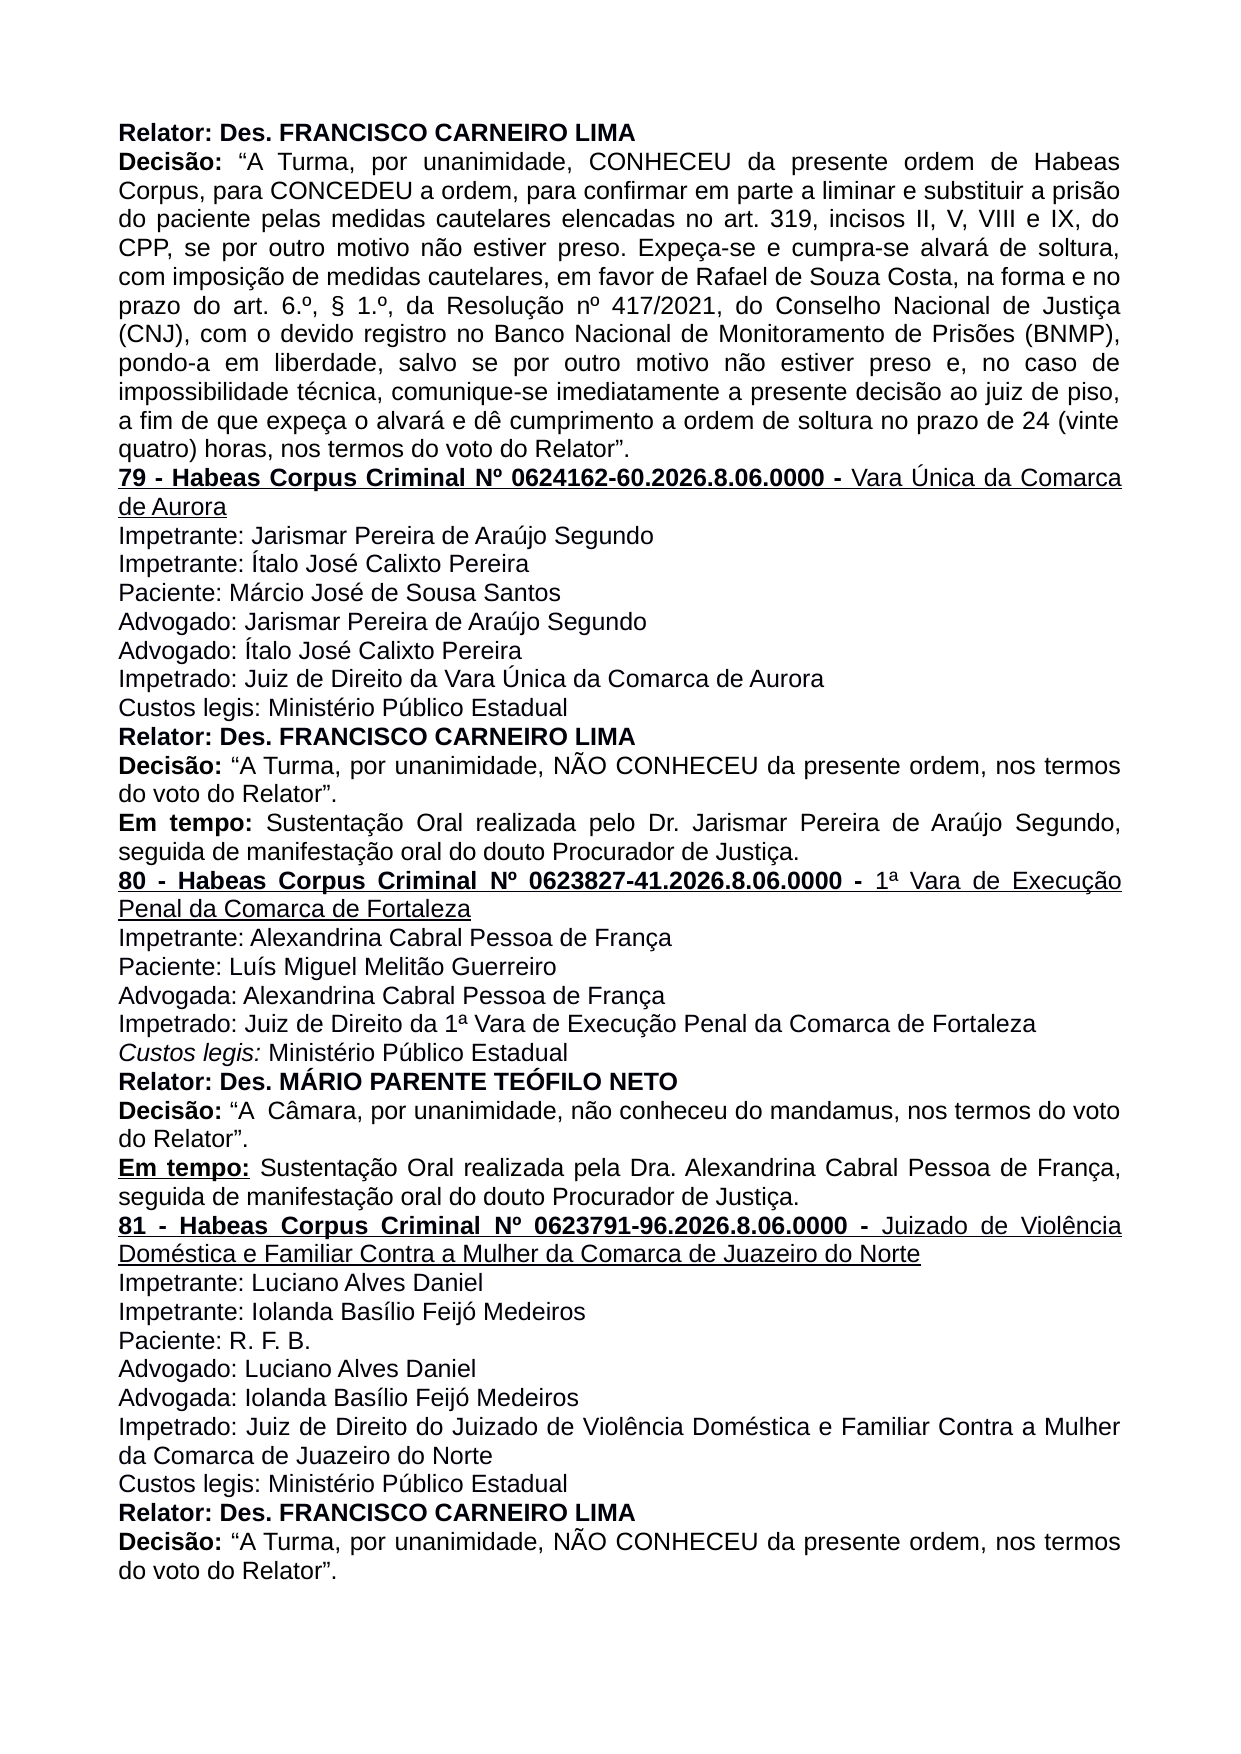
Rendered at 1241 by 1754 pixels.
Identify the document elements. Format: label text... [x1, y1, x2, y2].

text Advogada: Iolanda Basílio Feijó Medeiros [118, 1383, 1122, 1412]
text Decisão: “A Turma, por unanimidade, NÃO CONHECEU da presente ordem, nos termos do voto do Relator”. [118, 751, 1122, 808]
text Relator: Des. MÁRIO PARENTE TEÓFILO NETO [118, 1067, 1122, 1096]
text Paciente: R. F. B. [118, 1326, 1122, 1354]
text 79 - Habeas Corpus Criminal Nº 0624162-60.2026.8.06.0000 - Vara Única da Comarca [118, 463, 1122, 488]
text Em tempo: Sustentação Oral realizada pelo Dr. Jarismar Pereira de Araújo Segundo, seguida de manifestação oral do douto Procurador de Justiça. [118, 808, 1122, 866]
text Impetrado: Juiz de Direito do Juizado de Violência Doméstica e Familiar Contra a Mulher da Comarca de Juazeiro do Norte [118, 1412, 1122, 1469]
text Decisão: “A Turma, por unanimidade, CONHECEU da presente ordem de Habeas Corpus, para CONCEDEU a ordem, para confirmar em parte a liminar e substituir a prisão do paciente pelas medidas cautelares elencadas no art. 319, incisos II, V, VIII e IX, do CPP, se por outro motivo não estiver preso. Expeça-se e cumpra-se alvará de soltura, com imposição de medidas cautelares, em favor de Rafael de Souza Costa, na forma e no prazo do art. 6.º, § 1.º, da Resolução nº 417/2021, do Conselho Nacional de Justiça (CNJ), com o devido registro no Banco Nacional de Monitoramento de Prisões (BNMP), pondo-a em liberdade, salvo se por outro motivo não estiver preso e, no caso de impossibilidade técnica, comunique-se imediatamente a presente decisão ao juiz de piso, a fim de que expeça o alvará e dê cumprimento a ordem de soltura no prazo de 24 (vinte quatro) horas, nos termos do voto do Relator”. [118, 147, 1122, 463]
text Custos legis: Ministério Público Estadual [118, 1038, 1122, 1067]
text Impetrado: Juiz de Direito da Vara Única da Comarca de Aurora [118, 664, 1122, 693]
text Impetrante: Ítalo José Calixto Pereira [118, 549, 1122, 578]
text Em tempo: Sustentação Oral realizada pela Dra. Alexandrina Cabral Pessoa de França, seguida de manifestação oral do douto Procurador de Justiça. [118, 1153, 1122, 1211]
text Impetrante: Jarismar Pereira de Araújo Segundo [118, 521, 1122, 549]
text Impetrado: Juiz de Direito da 1ª Vara de Execução Penal da Comarca de Fortaleza [118, 1009, 1122, 1038]
text Custos legis: Ministério Público Estadual [118, 1469, 1122, 1498]
text Custos legis: Ministério Público Estadual [118, 693, 1122, 722]
text Relator: Des. FRANCISCO CARNEIRO LIMA [118, 722, 1122, 751]
text Relator: Des. FRANCISCO CARNEIRO LIMA [118, 1498, 1122, 1527]
text Impetrante: Iolanda Basílio Feijó Medeiros [118, 1297, 1122, 1326]
text Doméstica e Familiar Contra a Mulher da Comarca de Juazeiro do Norte [118, 1237, 1122, 1268]
text Decisão: “A Turma, por unanimidade, NÃO CONHECEU da presente ordem, nos termos do voto do Relator”. [118, 1527, 1122, 1584]
text Penal da Comarca de Fortaleza [118, 892, 1122, 923]
text Advogado: Luciano Alves Daniel [118, 1354, 1122, 1383]
text Advogado: Jarismar Pereira de Araújo Segundo [118, 607, 1122, 636]
text de Aurora [118, 489, 1122, 521]
text 81 - Habeas Corpus Criminal Nº 0623791-96.2026.8.06.0000 - Juizado de Violência [118, 1211, 1122, 1236]
text Relator: Des. FRANCISCO CARNEIRO LIMA [118, 118, 1122, 147]
text Paciente: Luís Miguel Melitão Guerreiro [118, 952, 1122, 981]
text Paciente: Márcio José de Sousa Santos [118, 578, 1122, 607]
text Advogado: Ítalo José Calixto Pereira [118, 636, 1122, 664]
text Impetrante: Luciano Alves Daniel [118, 1268, 1122, 1297]
text Advogada: Alexandrina Cabral Pessoa de França [118, 981, 1122, 1009]
text Impetrante: Alexandrina Cabral Pessoa de França [118, 923, 1122, 952]
text Decisão: “A Câmara, por unanimidade, não conheceu do mandamus, nos termos do voto do Relator”. [118, 1096, 1122, 1153]
text 80 - Habeas Corpus Criminal Nº 0623827-41.2026.8.06.0000 - 1ª Vara de Execução [118, 866, 1122, 891]
